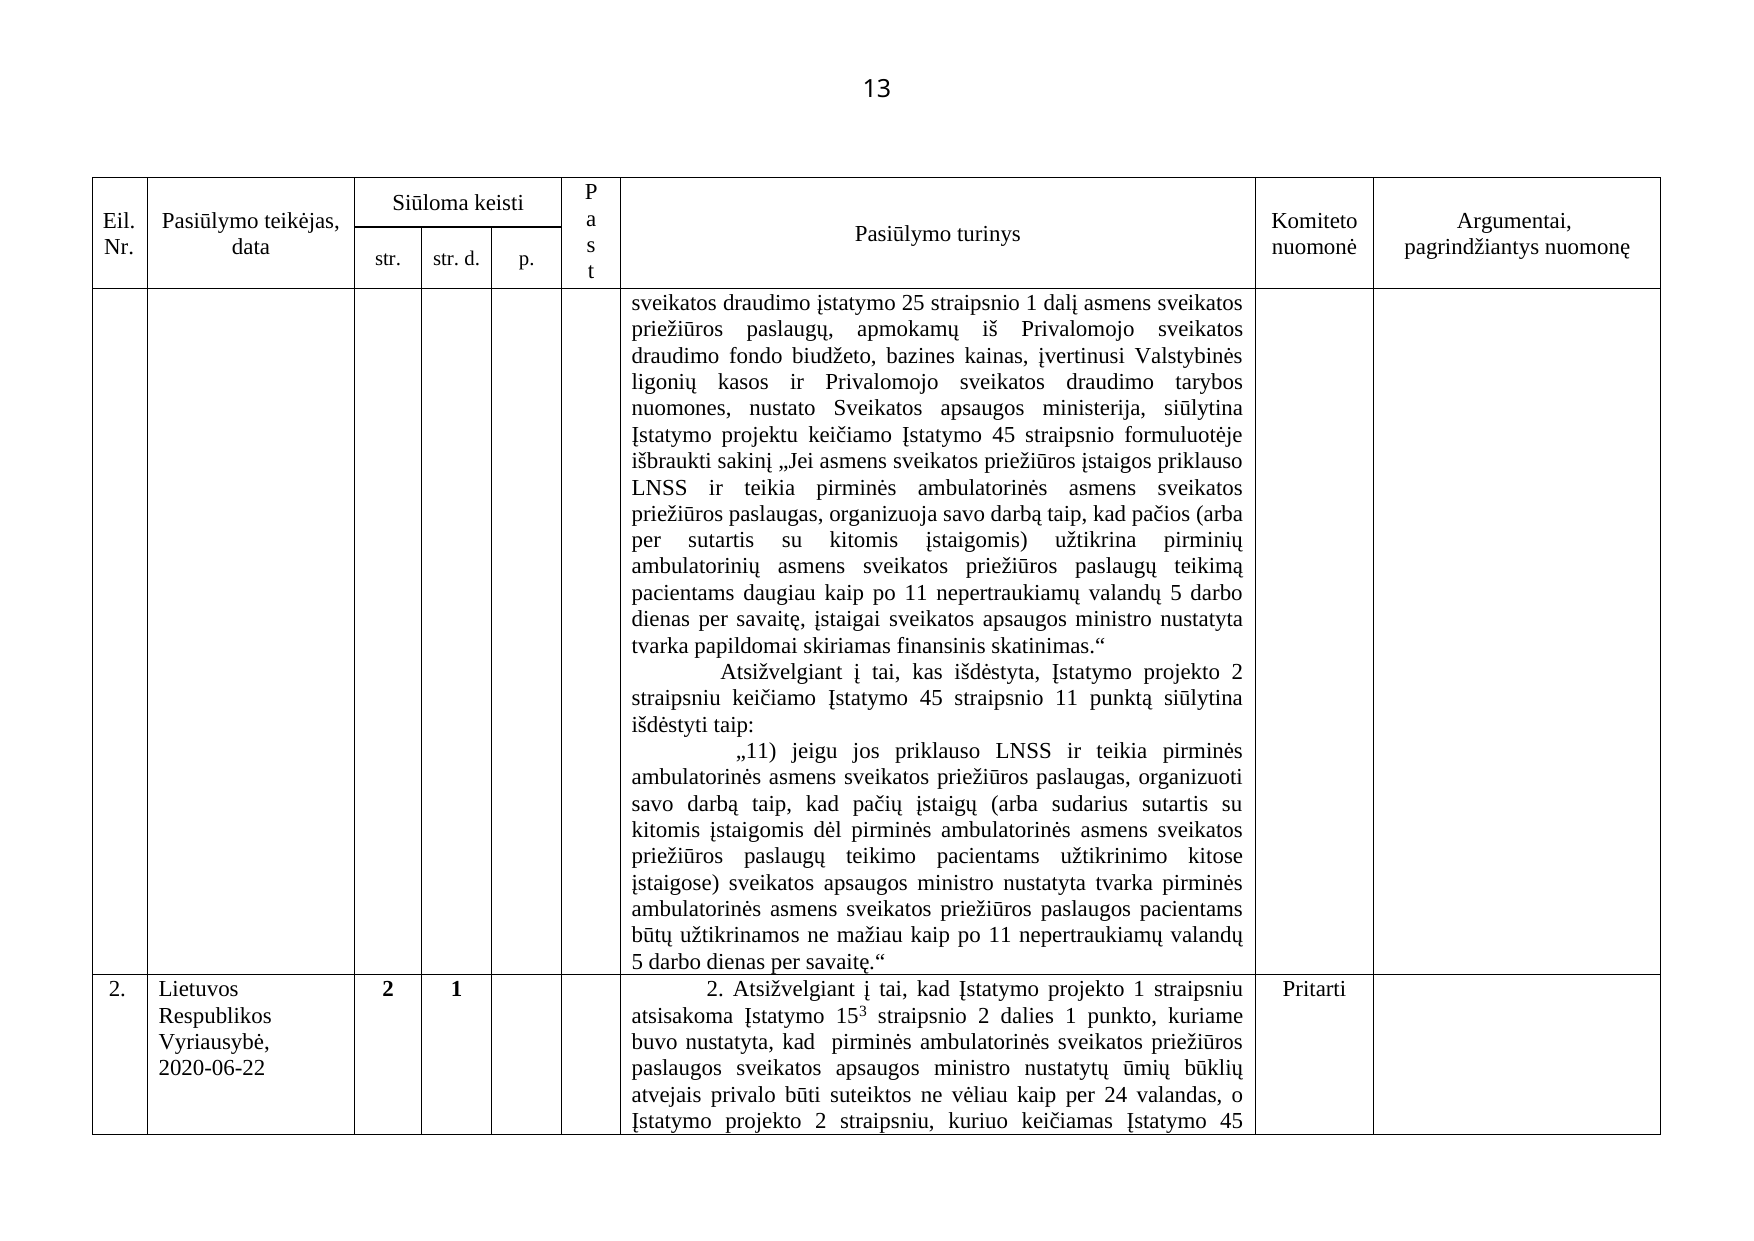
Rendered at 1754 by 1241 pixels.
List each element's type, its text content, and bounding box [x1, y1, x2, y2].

table_cell [562, 975, 620, 1133]
table_cell Pritarti [1256, 975, 1373, 1133]
table_cell [355, 289, 421, 974]
table_cell [148, 289, 354, 974]
table_cell 2. Atsižvelgiant į tai, kad Įstatymo projekto 1 straipsniu atsisakoma Įstatymo 153 straipsnio 2 dalies 1 punkto, kuriame buvo nustatyta, kad pirminės ambulatorinės sveikatos priežiūros paslaugos sveikatos apsaugos ministro nustatytų ūmių būklių atvejais privalo būti suteiktos ne vėliau kaip per 24 valandas, o Įstatymo projekto 2 straipsniu, kuriuo keičiamas Įstatymo 45 [621, 975, 1255, 1133]
table_cell p. [492, 228, 561, 288]
table_header Pasiūlymo turinys [621, 178, 1255, 288]
table_cell str. d. [422, 228, 491, 288]
table_cell [1374, 289, 1660, 974]
table_header Pastabos [562, 178, 620, 288]
table_cell [422, 289, 491, 974]
table_cell sveikatos draudimo įstatymo 25 straipsnio 1 dalį asmens sveikatos priežiūros paslaugų, apmokamų iš Privalomojo sveikatos draudimo fondo biudžeto, bazines kainas, įvertinusi Valstybinės ligonių kasos ir Privalomojo sveikatos draudimo tarybos nuomones, nustato Sveikatos apsaugos ministerija, siūlytina Įstatymo projektu keičiamo Įstatymo 45 straipsnio formuluotėje išbraukti sakinį „Jei asmens sveikatos priežiūros įstaigos priklauso LNSS ir teikia pirminės ambulatorinės asmens sveikatos priežiūros paslaugas, organizuoja savo darbą taip, kad pačios (arba per sutartis su kitomis įstaigomis) užtikrina pirminių ambulatorinių asmens sveikatos priežiūros paslaugų teikimą pacientams daugiau kaip po 11 nepertraukiamų valandų 5 darbo dienas per savaitę, įstaigai sveikatos apsaugos ministro nustatyta tvarka papildomai skiriamas finansinis skatinimas.“ Atsižvelgiant į tai, kas išdėstyta, Įstatymo projekto 2 straipsniu keičiamo Įstatymo 45 straipsnio 11 punktą siūlytina išdėstyti taip: „11) jeigu jos priklauso LNSS ir teikia pirminės ambulatorinės asmens sveikatos priežiūros paslaugas, organizuoti savo darbą taip, kad pačių įstaigų (arba sudarius sutartis su kitomis įstaigomis dėl pirminės ambulatorinės asmens sveikatos priežiūros paslaugų teikimo pacientams užtikrinimo kitose įstaigose) sveikatos apsaugos ministro nustatyta tvarka pirminės ambulatorinės asmens sveikatos priežiūros paslaugos pacientams būtų užtikrinamos ne mažiau kaip po 11 nepertraukiamų valandų 5 darbo dienas per savaitę.“ [621, 289, 1255, 974]
table_cell [492, 975, 561, 1133]
table_header Komiteto nuomonė [1256, 178, 1373, 288]
table_cell 2. [93, 975, 147, 1133]
table_header Argumentai, pagrindžiantys nuomonę [1374, 178, 1660, 288]
table_header Pasiūlymo teikėjas, data [148, 178, 354, 288]
table_cell [492, 289, 561, 974]
table_cell Lietuvos Respublikos Vyriausybė, 2020-06-22 [148, 975, 354, 1133]
table_header Siūloma keisti [355, 178, 561, 226]
table_header Eil. Nr. [93, 178, 147, 288]
table_cell 1 [422, 975, 491, 1133]
table_cell 2 [355, 975, 421, 1133]
table_cell [1374, 975, 1660, 1133]
table_cell [93, 289, 147, 974]
table_cell [1256, 289, 1373, 974]
table_cell str. [355, 228, 421, 288]
table_cell [562, 289, 620, 974]
